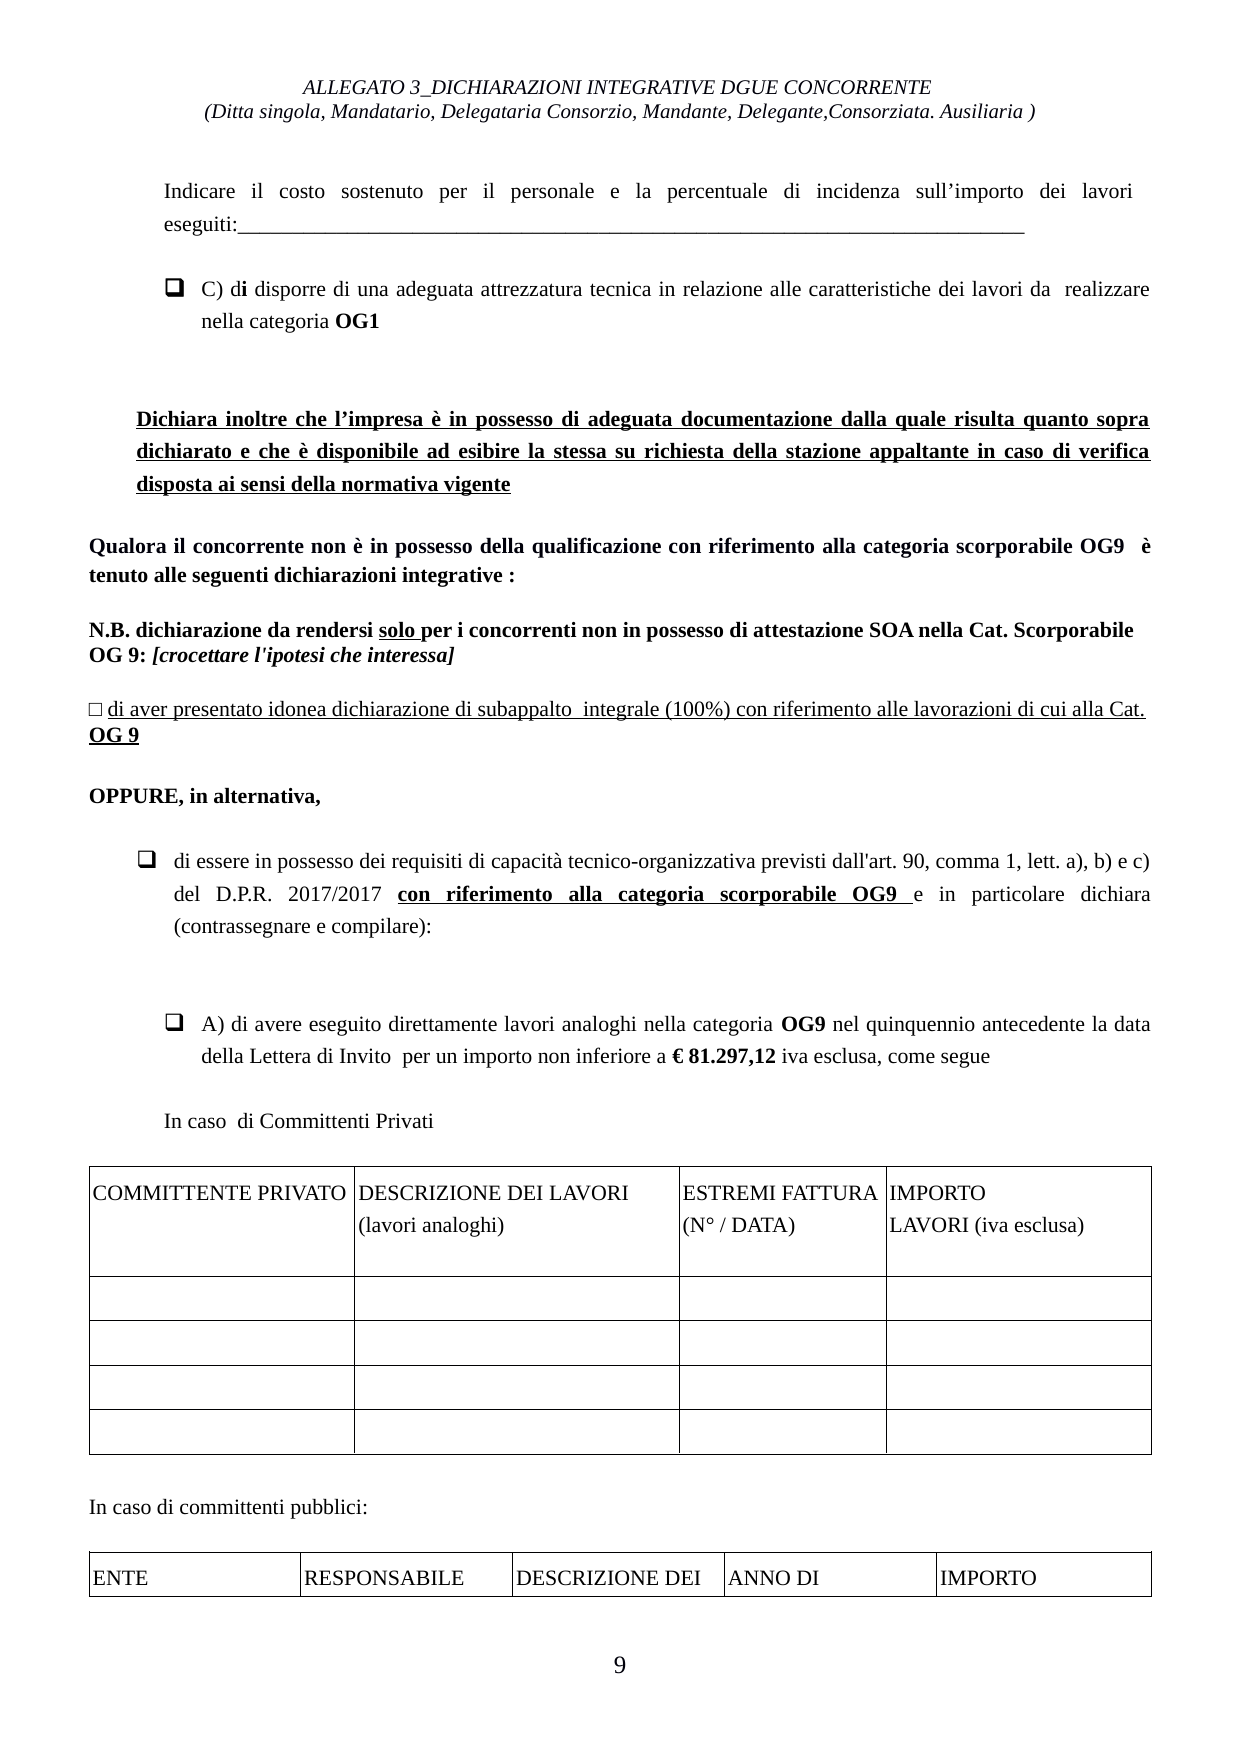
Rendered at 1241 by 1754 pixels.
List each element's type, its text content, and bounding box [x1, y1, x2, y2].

text Dichiara inoltre che l’impresa è in possesso di adeguata documentazione dalla quale risulta quanto sopra dichiarato e che è disponibile ad esibire la stessa su richiesta della stazione appaltante in caso di verifica disposta ai sensi della normativa vigente [98, 399, 1151, 496]
text Qualora il concorrente non è in possesso della qualificazione con riferimento alla categoria scorporabile OG9 è tenuto alle seguenti dichiarazioni integrative : [89, 529, 1151, 588]
list C) di disporre di una adeguata attrezzatura tecnica in relazione alle caratteristiche dei lavori da realizzare nella categoria OG1 [164, 269, 1151, 334]
table_header ANNO DI [725, 1553, 936, 1596]
table_header ENTE [90, 1553, 300, 1596]
table_cell [680, 1366, 886, 1409]
table_cell [90, 1321, 354, 1364]
table_header RESPONSABILE [301, 1553, 512, 1596]
text N.B. dichiarazione da rendersi solo per i concorrenti non in possesso di attestazione SOA nella Cat. Scorporabile OG 9: [crocettare l'ipotesi che interessa] [89, 617, 1151, 667]
table_header COMMITTENTE PRIVATO [90, 1167, 354, 1276]
table_cell [355, 1410, 679, 1453]
text □ di aver presentato idonea dichiarazione di subappalto integrale (100%) con riferimento alle lavorazioni di cui alla Cat. OG 9 [89, 696, 1151, 747]
list A) di avere eseguito direttamente lavori analoghi nella categoria OG9 nel quinquennio antecedente la data della Lettera di Invito per un importo non inferiore a € 81.297,12 iva esclusa, come segue [164, 1003, 1151, 1068]
table_header IMPORTO [937, 1553, 1151, 1596]
text Indicare il costo sostenuto per il personale e la percentuale di incidenza sull’importo dei lavori eseguiti:________________________________________________________________________ [89, 171, 1151, 236]
table_header DESCRIZIONE DEI LAVORI (lavori analoghi) [355, 1167, 679, 1276]
table_cell [680, 1277, 886, 1320]
table_cell [355, 1277, 679, 1320]
text In caso di Committenti Privati [164, 1101, 1151, 1133]
text In caso di committenti pubblici: [89, 1486, 1151, 1519]
table_header DESCRIZIONE DEI [513, 1553, 724, 1596]
table_cell [90, 1410, 354, 1453]
text OPPURE, in alternativa, [89, 776, 1151, 808]
table_cell [90, 1277, 354, 1320]
table_cell [887, 1410, 1151, 1453]
table_cell [355, 1366, 679, 1409]
table_cell [887, 1366, 1151, 1409]
table_cell [680, 1410, 886, 1453]
table_cell [887, 1277, 1151, 1320]
table_cell [90, 1366, 354, 1409]
table_cell [355, 1321, 679, 1364]
table_cell [887, 1321, 1151, 1364]
table_header ESTREMI FATTURA (N° / DATA) [680, 1167, 886, 1276]
table_header IMPORTO LAVORI (iva esclusa) [887, 1167, 1151, 1276]
list di essere in possesso dei requisiti di capacità tecnico-organizzativa previsti dall'art. 90, comma 1, lett. a), b) e c) del D.P.R. 2017/2017 con riferimento alla categoria scorporabile OG9 e in particolare dichiara (contrassegnare e compilare): [136, 841, 1151, 938]
table_cell [680, 1321, 886, 1364]
